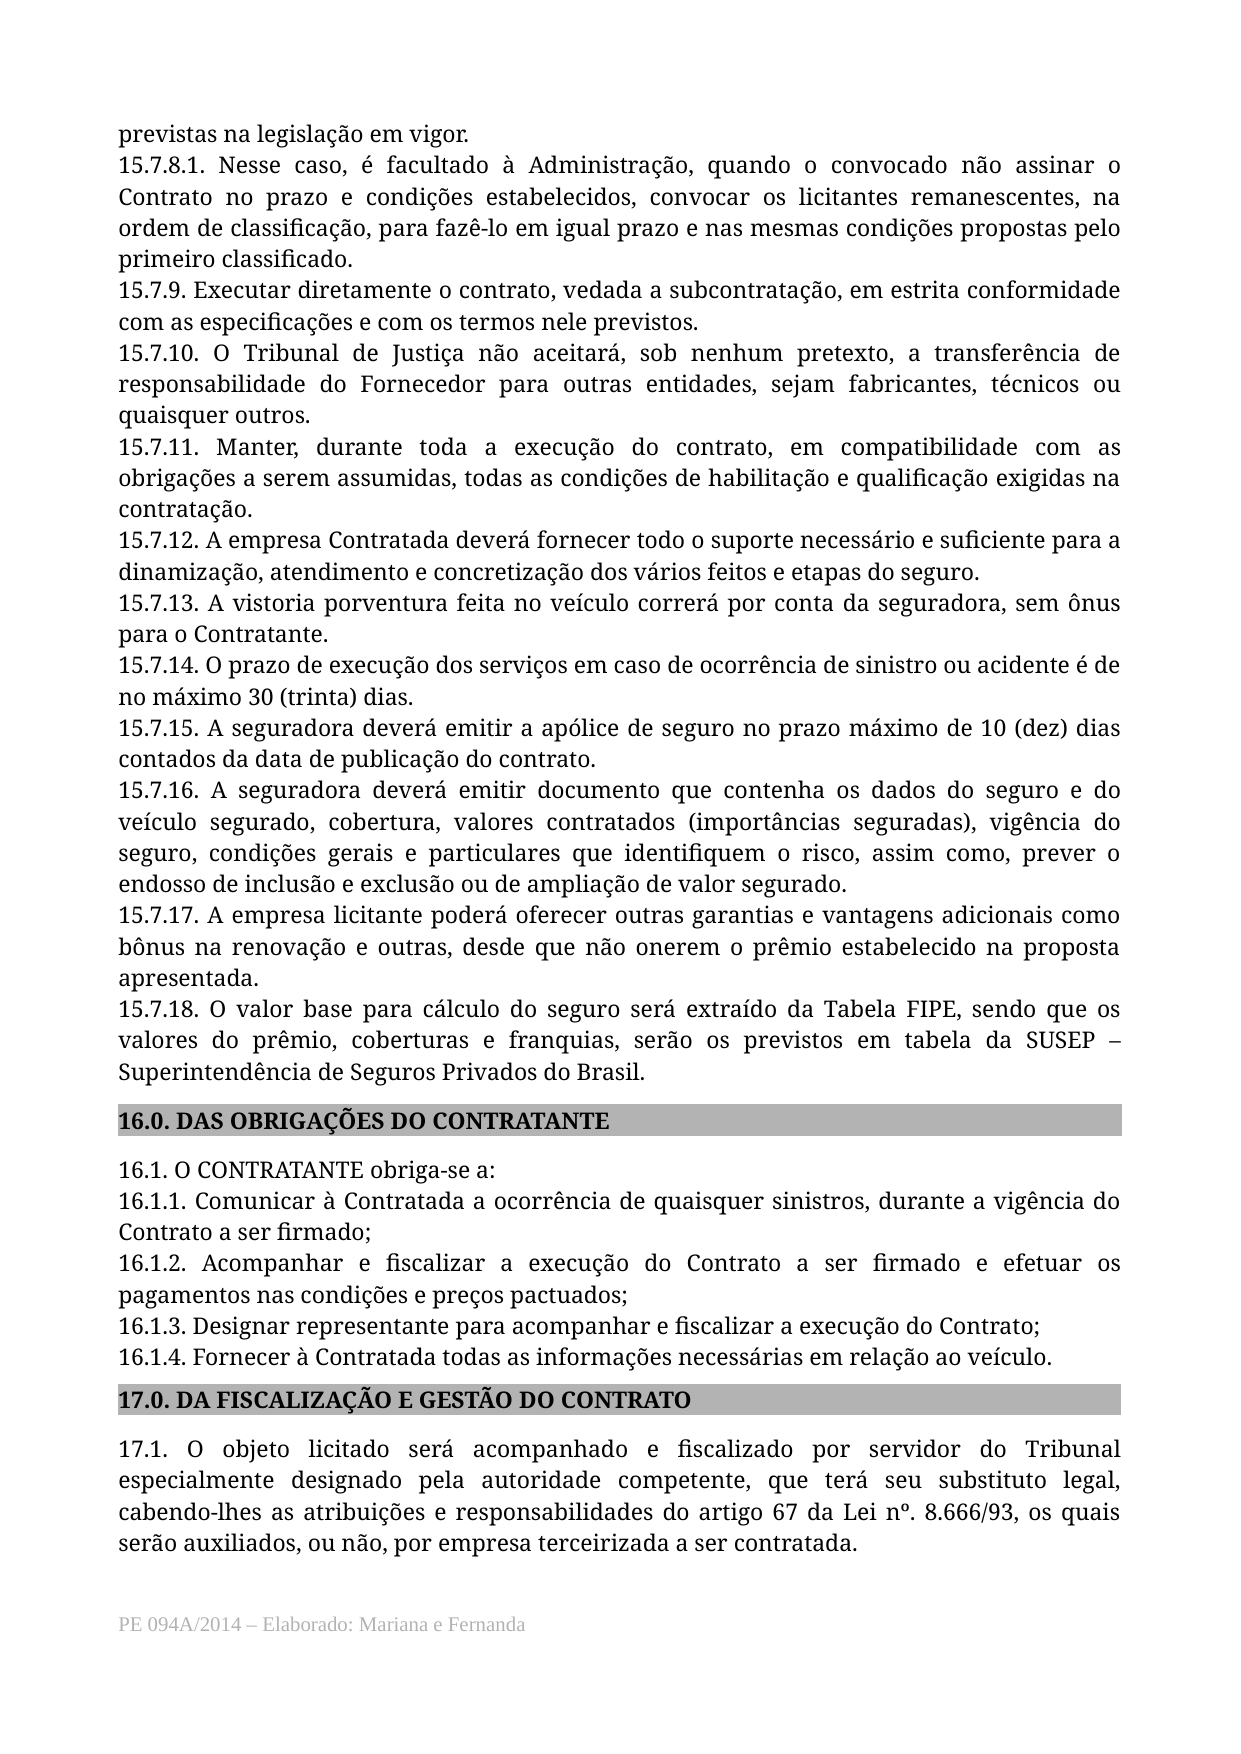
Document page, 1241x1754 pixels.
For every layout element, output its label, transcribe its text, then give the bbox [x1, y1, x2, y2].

list 15.7.13. A vistoria porventura feita no veículo correrá por conta da seguradora, sem ônus para o Contratante. [118, 587, 1122, 649]
list 15.7.18. O valor base para cálculo do seguro será extraído da Tabela FIPE, sendo que os valores do prêmio, coberturas e franquias, serão os previstos em tabela da SUSEP – Superintendência de Seguros Privados do Brasil. [118, 993, 1122, 1087]
list 15.7.14. O prazo de execução dos serviços em caso de ocorrência de sinistro ou acidente é de no máximo 30 (trinta) dias. [118, 649, 1122, 712]
list 15.7.16. A seguradora deverá emitir documento que contenha os dados do seguro e do veículo segurado, cobertura, valores contratados (importâncias seguradas), vigência do seguro, condições gerais e particulares que identifiquem o risco, assim como, prever o endosso de inclusão e exclusão ou de ampliação de valor segurado. [118, 774, 1122, 899]
list 16.1.1. Comunicar à Contratada a ocorrência de quaisquer sinistros, durante a vigência do Contrato a ser firmado; [118, 1185, 1122, 1247]
list 16.1.4. Fornecer à Contratada todas as informações necessárias em relação ao veículo. [118, 1341, 1122, 1372]
text 17.0. DA FISCALIZAÇÃO E GESTÃO DO CONTRATO [118, 1384, 1121, 1415]
text 16.0. DAS OBRIGAÇÕES DO CONTRATANTE [118, 1104, 1122, 1136]
text 15.7.8.1. Nesse caso, é facultado à Administração, quando o convocado não assinar o Contrato no prazo e condições estabelecidos, convocar os licitantes remanescentes, na ordem de classificação, para fazê-lo em igual prazo e nas mesmas condições propostas pelo primeiro classificado. [118, 149, 1122, 274]
text 16.1. O CONTRATANTE obriga-se a: [118, 1153, 1122, 1185]
list 15.7.11. Manter, durante toda a execução do contrato, em compatibilidade com as obrigações a serem assumidas, todas as condições de habilitação e qualificação exigidas na contratação. [118, 431, 1122, 524]
list 15.7.17. A empresa licitante poderá oferecer outras garantias e vantagens adicionais como bônus na renovação e outras, desde que não onerem o prêmio estabelecido na proposta apresentada. [118, 899, 1122, 993]
text 15.7.10. O Tribunal de Justiça não aceitará, sob nenhum pretexto, a transferência de responsabilidade do Fornecedor para outras entidades, sejam fabricantes, técnicos ou quaisquer outros. [118, 337, 1122, 431]
list 15.7.12. A empresa Contratada deverá fornecer todo o suporte necessário e suficiente para a dinamização, atendimento e concretização dos vários feitos e etapas do seguro. [118, 524, 1122, 587]
text 17.1. O objeto licitado será acompanhado e fiscalizado por servidor do Tribunal especialmente designado pela autoridade competente, que terá seu substituto legal, cabendo-lhes as atribuições e responsabilidades do artigo 67 da Lei nº. 8.666/93, os quais serão auxiliados, ou não, por empresa terceirizada a ser contratada. [118, 1433, 1122, 1558]
text previstas na legislação em vigor. [118, 118, 1122, 149]
list 16.1.2. Acompanhar e fiscalizar a execução do Contrato a ser firmado e efetuar os pagamentos nas condições e preços pactuados; [118, 1247, 1122, 1310]
text 15.7.9. Executar diretamente o contrato, vedada a subcontratação, em estrita conformidade com as especificações e com os termos nele previstos. [118, 274, 1122, 337]
list 16.1.3. Designar representante para acompanhar e fiscalizar a execução do Contrato; [118, 1310, 1122, 1341]
list 15.7.15. A seguradora deverá emitir a apólice de seguro no prazo máximo de 10 (dez) dias contados da data de publicação do contrato. [118, 712, 1122, 774]
